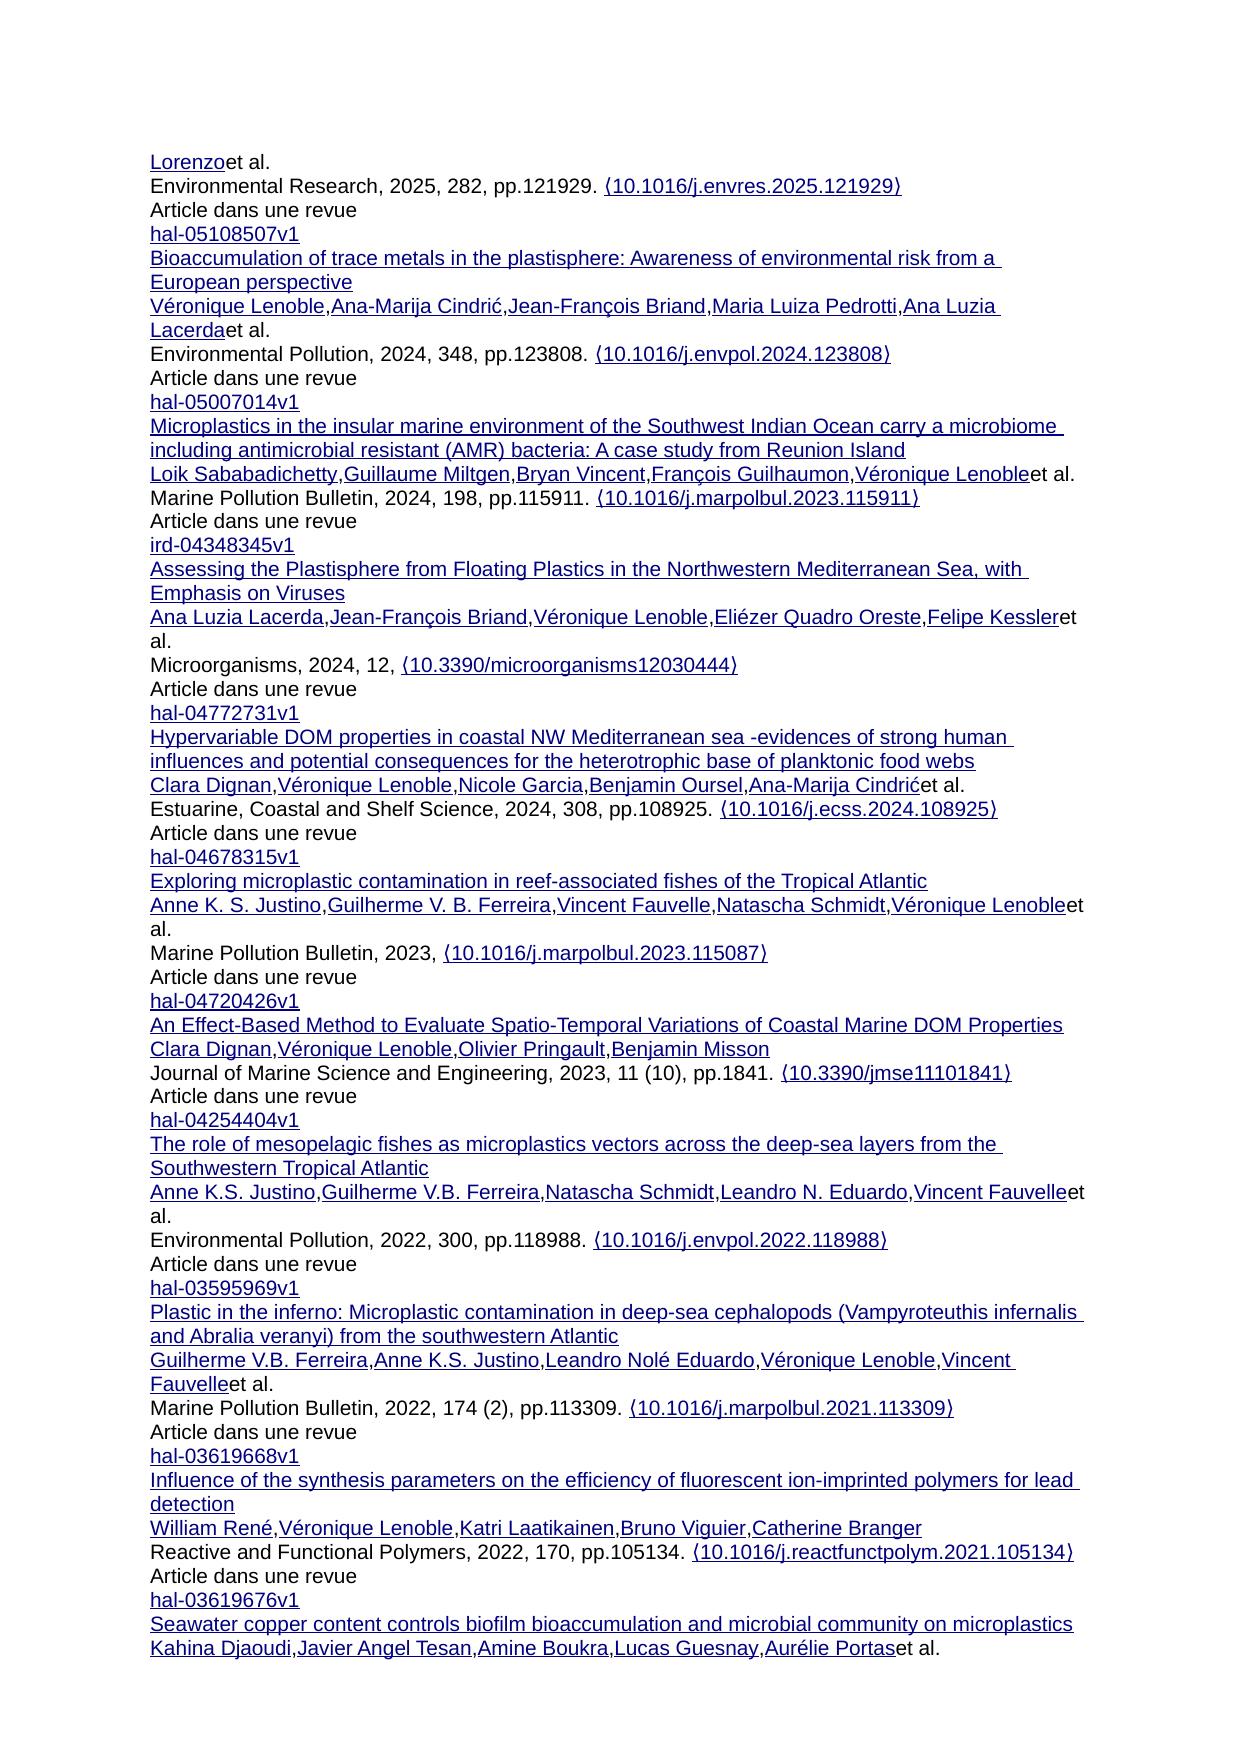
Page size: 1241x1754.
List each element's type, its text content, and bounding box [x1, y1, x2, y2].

table_cell Bioaccumulation of trace metals in the plastisphere: Awareness of environmental risk from a European perspective Véronique Lenoble,Ana-Marija Cindrić,Jean-François Briand,Maria Luiza Pedrotti,Ana Luzia Lacerdaet al. Environmental Pollution, 2024, 348, pp.123808. ⟨10.1016/j.envpol.2024.123808⟩ Article dans une revue hal-05007014v1 [150, 246, 1090, 413]
table_cell Influence of the synthesis parameters on the efficiency of fluorescent ion-imprinted polymers for lead detection William René,Véronique Lenoble,Katri Laatikainen,Bruno Viguier,Catherine Branger Reactive and Functional Polymers, 2022, 170, pp.105134. ⟨10.1016/j.reactfunctpolym.2021.105134⟩ Article dans une revue hal-03619676v1 [150, 1468, 1090, 1611]
table_cell Hypervariable DOM properties in coastal NW Mediterranean sea -evidences of strong human influences and potential consequences for the heterotrophic base of planktonic food webs Clara Dignan,Véronique Lenoble,Nicole Garcia,Benjamin Oursel,Ana-Marija Cindrićet al. Estuarine, Coastal and Shelf Science, 2024, 308, pp.108925. ⟨10.1016/j.ecss.2024.108925⟩ Article dans une revue hal-04678315v1 [150, 725, 1090, 869]
table_cell Seawater copper content controls biofilm bioaccumulation and microbial community on microplastics Kahina Djaoudi,Javier Angel Tesan,Amine Boukra,Lucas Guesnay,Aurélie Portaset al. [150, 1611, 1090, 1659]
table_cell Lorenzoet al. Environmental Research, 2025, 282, pp.121929. ⟨10.1016/j.envres.2025.121929⟩ Article dans une revue hal-05108507v1 [150, 150, 1090, 246]
table_cell Assessing the Plastisphere from Floating Plastics in the Northwestern Mediterranean Sea, with Emphasis on Viruses Ana Luzia Lacerda,Jean-François Briand,Véronique Lenoble,Eliézer Quadro Oreste,Felipe Kessleret al. Microorganisms, 2024, 12, ⟨10.3390/microorganisms12030444⟩ Article dans une revue hal-04772731v1 [150, 557, 1090, 725]
table_cell The role of mesopelagic fishes as microplastics vectors across the deep-sea layers from the Southwestern Tropical Atlantic Anne K.S. Justino,Guilherme V.B. Ferreira,Natascha Schmidt,Leandro N. Eduardo,Vincent Fauvelleet al. Environmental Pollution, 2022, 300, pp.118988. ⟨10.1016/j.envpol.2022.118988⟩ Article dans une revue hal-03595969v1 [150, 1132, 1090, 1300]
table_cell Exploring microplastic contamination in reef-associated fishes of the Tropical Atlantic Anne K. S. Justino,Guilherme V. B. Ferreira,Vincent Fauvelle,Natascha Schmidt,Véronique Lenobleet al. Marine Pollution Bulletin, 2023, ⟨10.1016/j.marpolbul.2023.115087⟩ Article dans une revue hal-04720426v1 [150, 869, 1090, 1012]
table_cell Plastic in the inferno: Microplastic contamination in deep-sea cephalopods (Vampyroteuthis infernalis and Abralia veranyi) from the southwestern Atlantic Guilherme V.B. Ferreira,Anne K.S. Justino,Leandro Nolé Eduardo,Véronique Lenoble,Vincent Fauvelleet al. Marine Pollution Bulletin, 2022, 174 (2), pp.113309. ⟨10.1016/j.marpolbul.2021.113309⟩ Article dans une revue hal-03619668v1 [150, 1300, 1090, 1468]
table_cell Microplastics in the insular marine environment of the Southwest Indian Ocean carry a microbiome including antimicrobial resistant (AMR) bacteria: A case study from Reunion Island Loik Sababadichetty,Guillaume Miltgen,Bryan Vincent,François Guilhaumon,Véronique Lenobleet al. Marine Pollution Bulletin, 2024, 198, pp.115911. ⟨10.1016/j.marpolbul.2023.115911⟩ Article dans une revue ird-04348345v1 [150, 414, 1090, 557]
table_cell An Effect-Based Method to Evaluate Spatio-Temporal Variations of Coastal Marine DOM Properties Clara Dignan,Véronique Lenoble,Olivier Pringault,Benjamin Misson Journal of Marine Science and Engineering, 2023, 11 (10), pp.1841. ⟨10.3390/jmse11101841⟩ Article dans une revue hal-04254404v1 [150, 1013, 1090, 1132]
